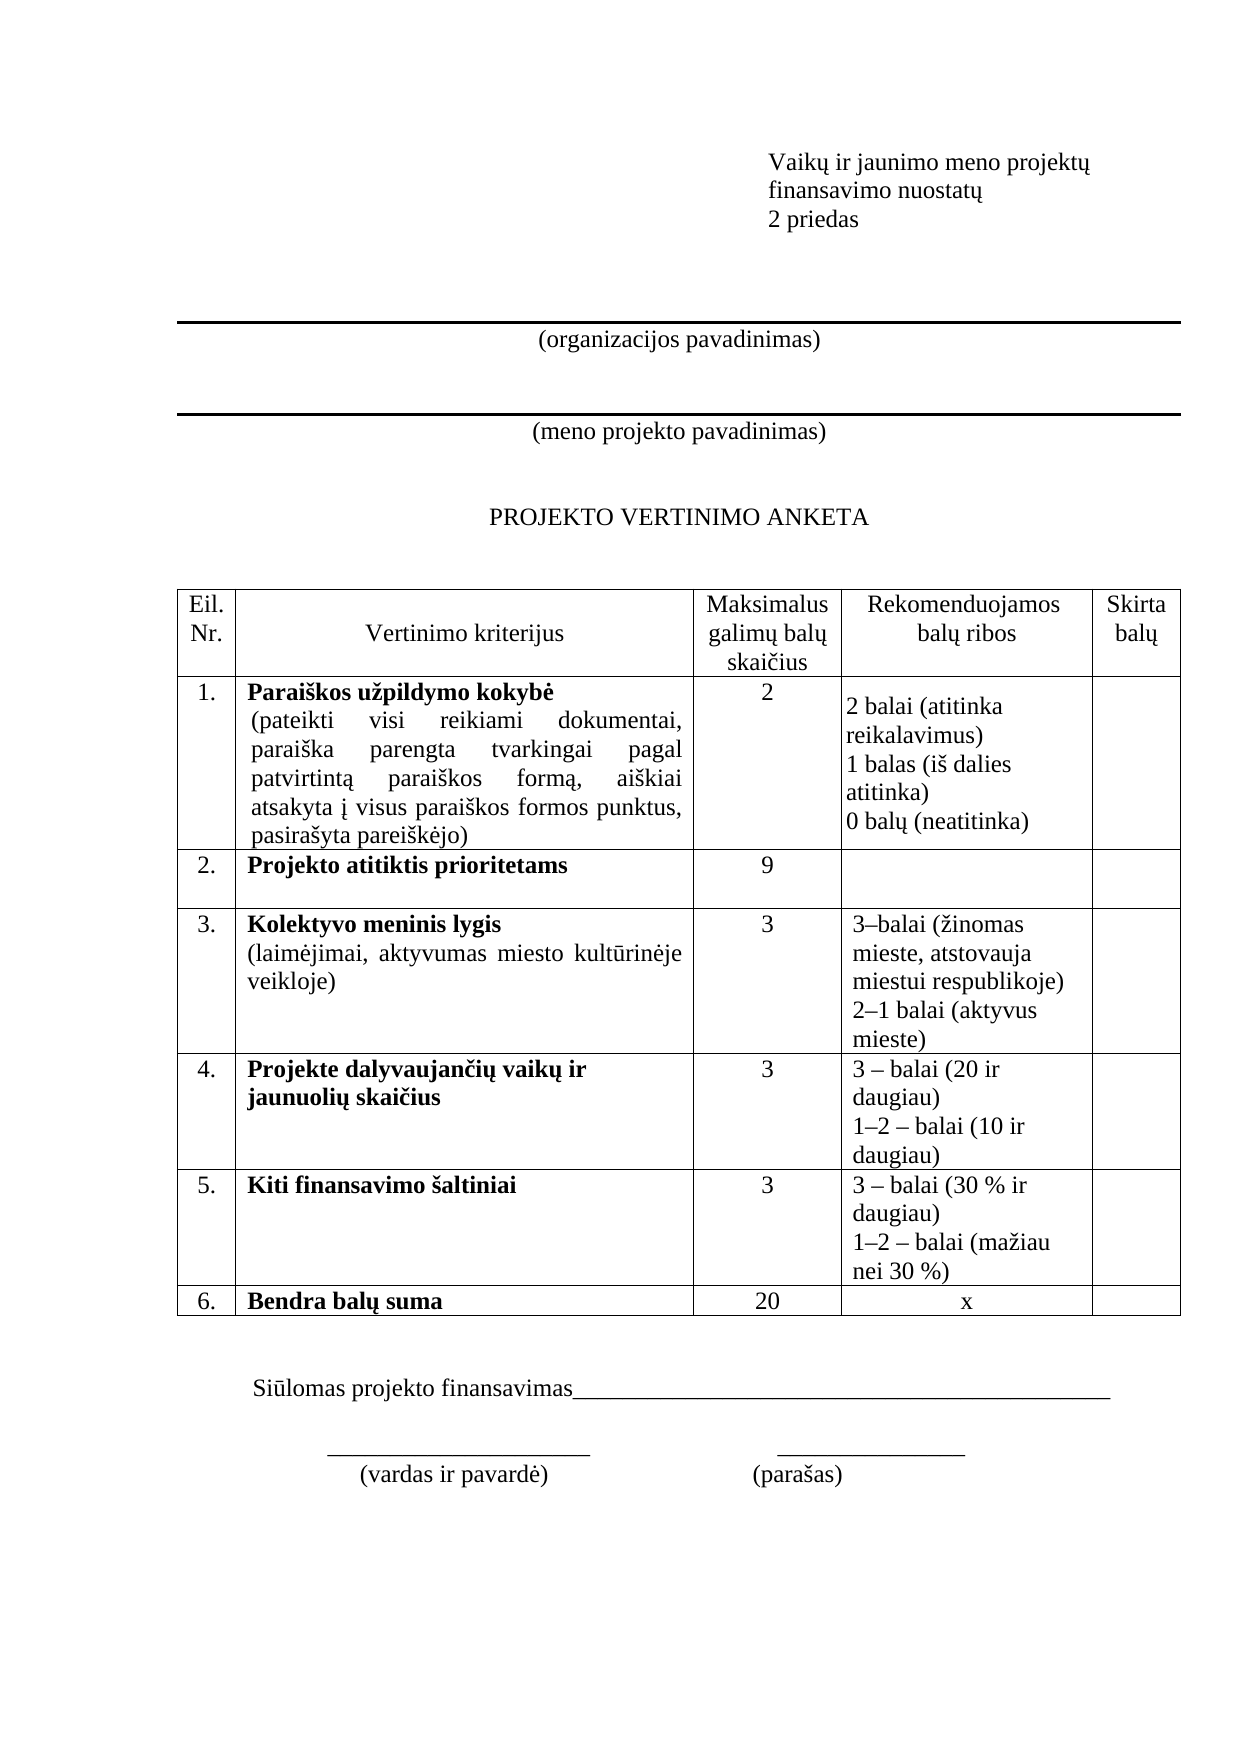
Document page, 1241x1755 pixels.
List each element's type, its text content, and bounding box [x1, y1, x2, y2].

text (vardas ir pavardė) (parašas) [177, 1459, 1181, 1488]
text Siūlomas projekto finansavimas___________________________________________ [177, 1373, 1181, 1402]
table_cell x [842, 1286, 1092, 1314]
table_cell 6. [178, 1286, 235, 1314]
table_cell Bendra balų suma [236, 1286, 693, 1314]
table_cell Kiti finansavimo šaltiniai [236, 1170, 693, 1285]
text PROJEKTO VERTINIMO ANKETA [177, 502, 1181, 531]
table_cell 3 [694, 1054, 841, 1169]
table_cell [1093, 909, 1180, 1053]
table_cell Kolektyvo meninis lygis (laimėjimai, aktyvumas miesto kultūrinėje veikloje) [236, 909, 693, 1053]
table_cell Paraiškos užpildymo kokybė (pateikti visi reikiami dokumentai, paraiška parengta tvarkingai pagal patvirtintą paraiškos formą, aiškiai atsakyta į visus paraiškos formos punktus, pasirašyta pareiškėjo) [236, 677, 693, 849]
table_cell 3 – balai (30 % ir daugiau) 1–2 – balai (mažiau nei 30 %) [842, 1170, 1092, 1285]
text (organizacijos pavadinimas) [177, 324, 1181, 353]
text Vaikų ir jaunimo meno projektų [768, 147, 1181, 176]
table_cell 3. [178, 909, 235, 1053]
text 2 priedas [768, 204, 1181, 233]
table_header Rekomenduojamos balų ribos [842, 590, 1092, 676]
table_cell 3–balai (žinomas mieste, atstovauja miestui respublikoje) 2–1 balai (aktyvus mieste) [842, 909, 1092, 1053]
table_cell 2 balai (atitinka reikalavimus) 1 balas (iš dalies atitinka) 0 balų (neatitinka) [842, 677, 1092, 849]
table_cell 5. [178, 1170, 235, 1285]
table_header Vertinimo kriterijus [236, 590, 693, 676]
table_cell 2. [178, 850, 235, 908]
table_cell [1093, 850, 1180, 908]
table_cell 4. [178, 1054, 235, 1169]
table_cell Projekte dalyvaujančių vaikų ir jaunuolių skaičius [236, 1054, 693, 1169]
table_cell 9 [694, 850, 841, 908]
text (meno projekto pavadinimas) [177, 416, 1181, 445]
table_cell 1. [178, 677, 235, 849]
table_cell 3 – balai (20 ir daugiau) 1–2 – balai (10 ir daugiau) [842, 1054, 1092, 1169]
table_cell Projekto atitiktis prioritetams [236, 850, 693, 908]
table_cell [1093, 1286, 1180, 1314]
table_cell [842, 850, 1092, 908]
table_cell [1093, 1170, 1180, 1285]
table_header Skirta balų [1093, 590, 1180, 676]
table_cell 3 [694, 909, 841, 1053]
text _____________________ _______________ [177, 1431, 1181, 1459]
text finansavimo nuostatų [768, 176, 1181, 204]
table_cell [1093, 1054, 1180, 1169]
table_cell 20 [694, 1286, 841, 1314]
table_cell 3 [694, 1170, 841, 1285]
table_cell 2 [694, 677, 841, 849]
table_header Maksimalus galimų balų skaičius [694, 590, 841, 676]
table_header Eil. Nr. [178, 590, 235, 676]
table_cell [1093, 677, 1180, 849]
